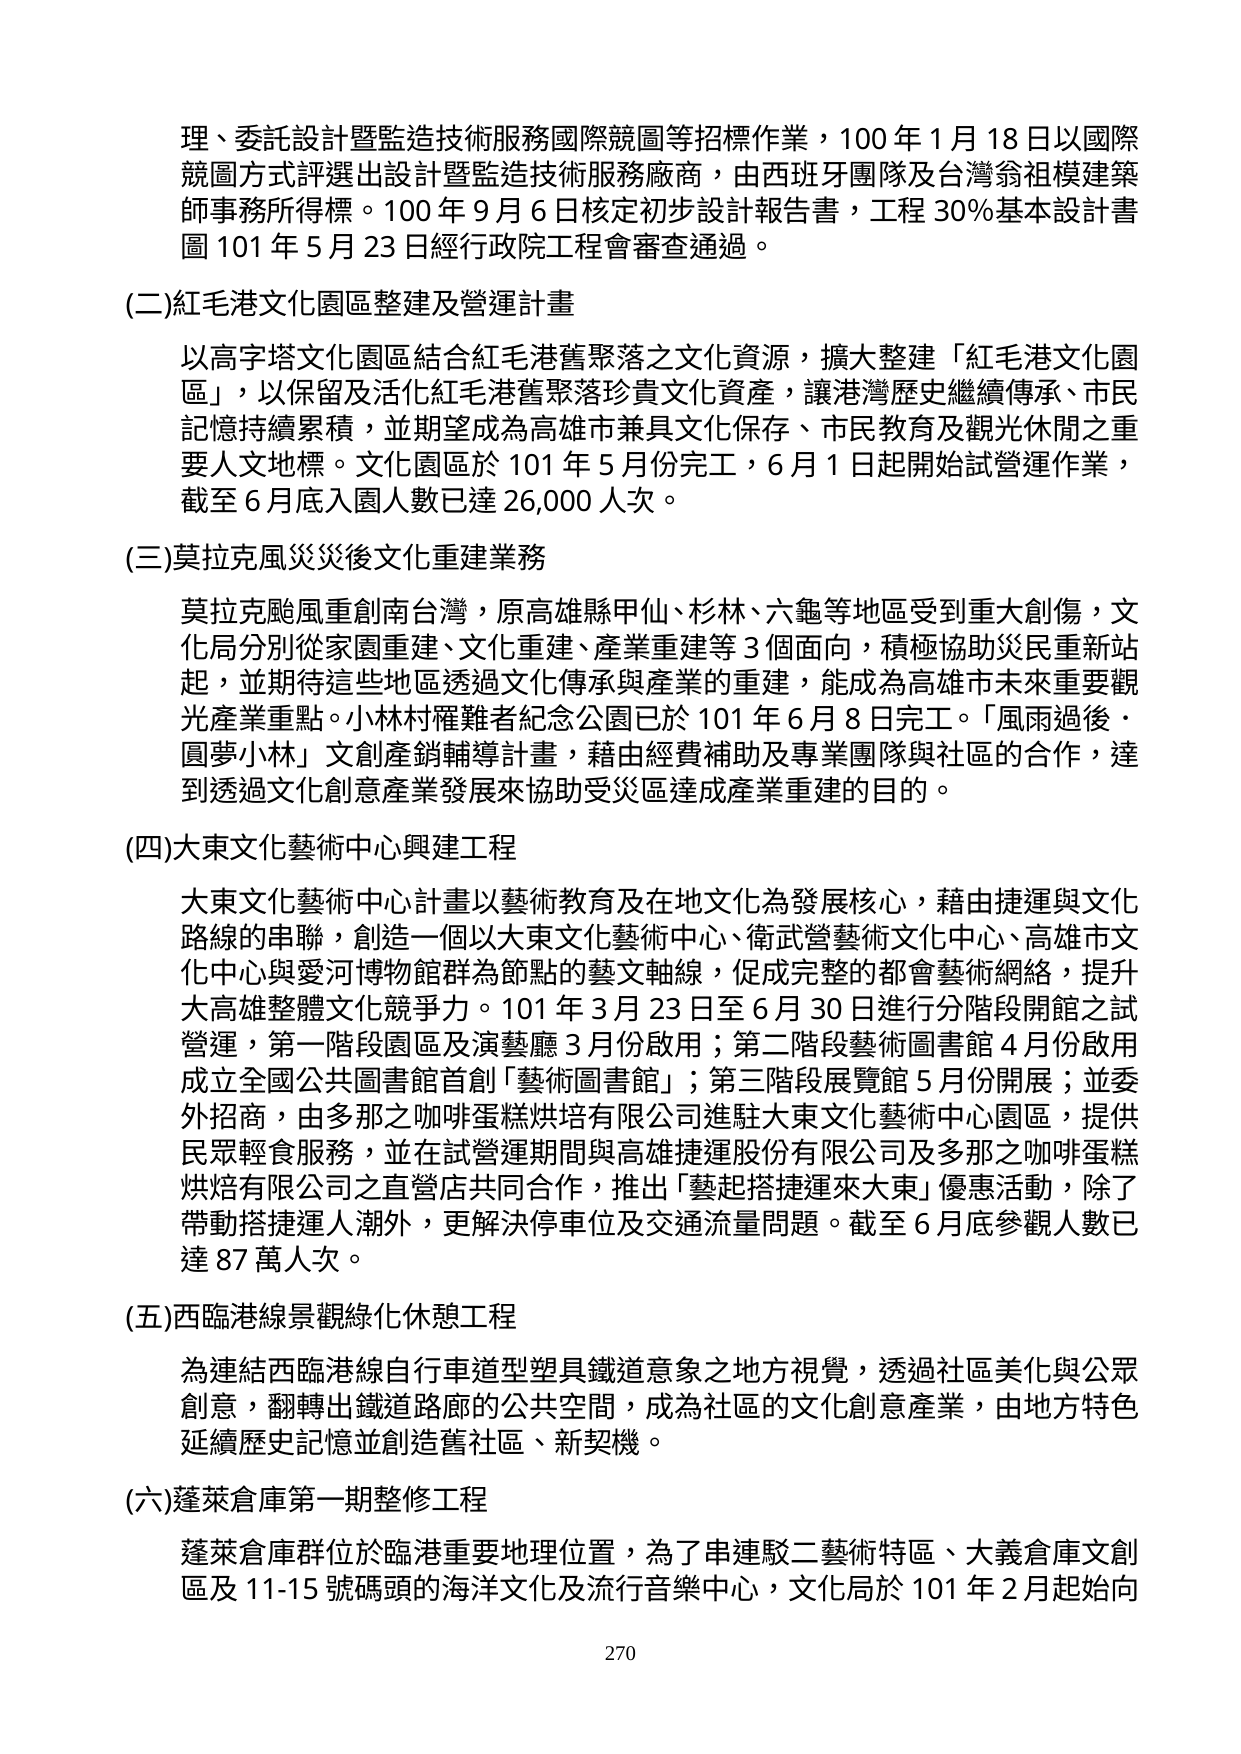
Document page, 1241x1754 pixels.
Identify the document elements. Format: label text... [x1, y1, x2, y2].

text (四)大東文化藝術中心興建工程 [125, 808, 1140, 883]
text (六)蓬萊倉庫第一期整修工程 [125, 1460, 1140, 1535]
text (五)西臨港線景觀綠化休憩工程 [125, 1278, 1140, 1353]
text (三)莫拉克風災災後文化重建業務 [125, 518, 1140, 593]
text 莫拉克颱風重創南台灣，原高雄縣甲仙、杉林、六龜等地區受到重大創傷，文化局分別從家園重建、文化重建、產業重建等3個面向，積極協助災民重新站起，並期待這些地區透過文化傳承與產業的重建，能成為高雄市未來重要觀光產業重點。小林村罹難者紀念公園已於101年6月8日完工。「風雨過後．圓夢小林」文創產銷輔導計畫，藉由經費補助及專業團隊與社區的合作，達到透過文化創意產業發展來協助受災區達成產業重建的目的。 [180, 593, 1140, 808]
text 為連結西臨港線自行車道型塑具鐵道意象之地方視覺，透過社區美化與公眾創意，翻轉出鐵道路廊的公共空間，成為社區的文化創意產業，由地方特色延續歷史記憶並創造舊社區、新契機。 [180, 1353, 1140, 1460]
text 蓬萊倉庫群位於臨港重要地理位置，為了串連駁二藝術特區、大義倉庫文創區及11-15號碼頭的海洋文化及流行音樂中心，文化局於101年2月起始向台糖承租蓬萊倉庫群共6棟倉庫，並於3月至5月進行基本環境整理與整修，並為「2012年青春設計節」活動場地之一，10日活動期間內約有4萬人次參觀。 [180, 1535, 1140, 1607]
text (二)紅毛港文化園區整建及營運計畫 [125, 264, 1140, 339]
text 以高字塔文化園區結合紅毛港舊聚落之文化資源，擴大整建「紅毛港文化園區」，以保留及活化紅毛港舊聚落珍貴文化資產，讓港灣歷史繼續傳承、市民記憶持續累積，並期望成為高雄市兼具文化保存、市民教育及觀光休閒之重要人文地標。文化園區於101年5月份完工，6月1日起開始試營運作業，截至6月底入園人數已達26,000人次。 [180, 339, 1140, 518]
text 大東文化藝術中心計畫以藝術教育及在地文化為發展核心，藉由捷運與文化路線的串聯，創造一個以大東文化藝術中心、衛武營藝術文化中心、高雄市文化中心與愛河博物館群為節點的藝文軸線，促成完整的都會藝術網絡，提升大高雄整體文化競爭力。101年3月23日至6月30日進行分階段開館之試營運，第一階段園區及演藝廳3月份啟用；第二階段藝術圖書館4月份啟用，成立全國公共圖書館首創「藝術圖書館」；第三階段展覽館5月份開展；並委外招商，由多那之咖啡蛋糕烘培有限公司進駐大東文化藝術中心園區，提供民眾輕食服務，並在試營運期間與高雄捷運股份有限公司及多那之咖啡蛋糕烘焙有限公司之直營店共同合作，推出「藝起搭捷運來大東」優惠活動，除了帶動搭捷運人潮外，更解決停車位及交通流量問題。截至6月底參觀人數已達87萬人次。 [180, 883, 1140, 1278]
text 理、委託設計暨監造技術服務國際競圖等招標作業，100年1月18日以國際競圖方式評選出設計暨監造技術服務廠商，由西班牙團隊及台灣翁祖模建築師事務所得標。100年9月6日核定初步設計報告書，工程30％基本設計書圖101年5月23日經行政院工程會審查通過。 [180, 121, 1140, 264]
